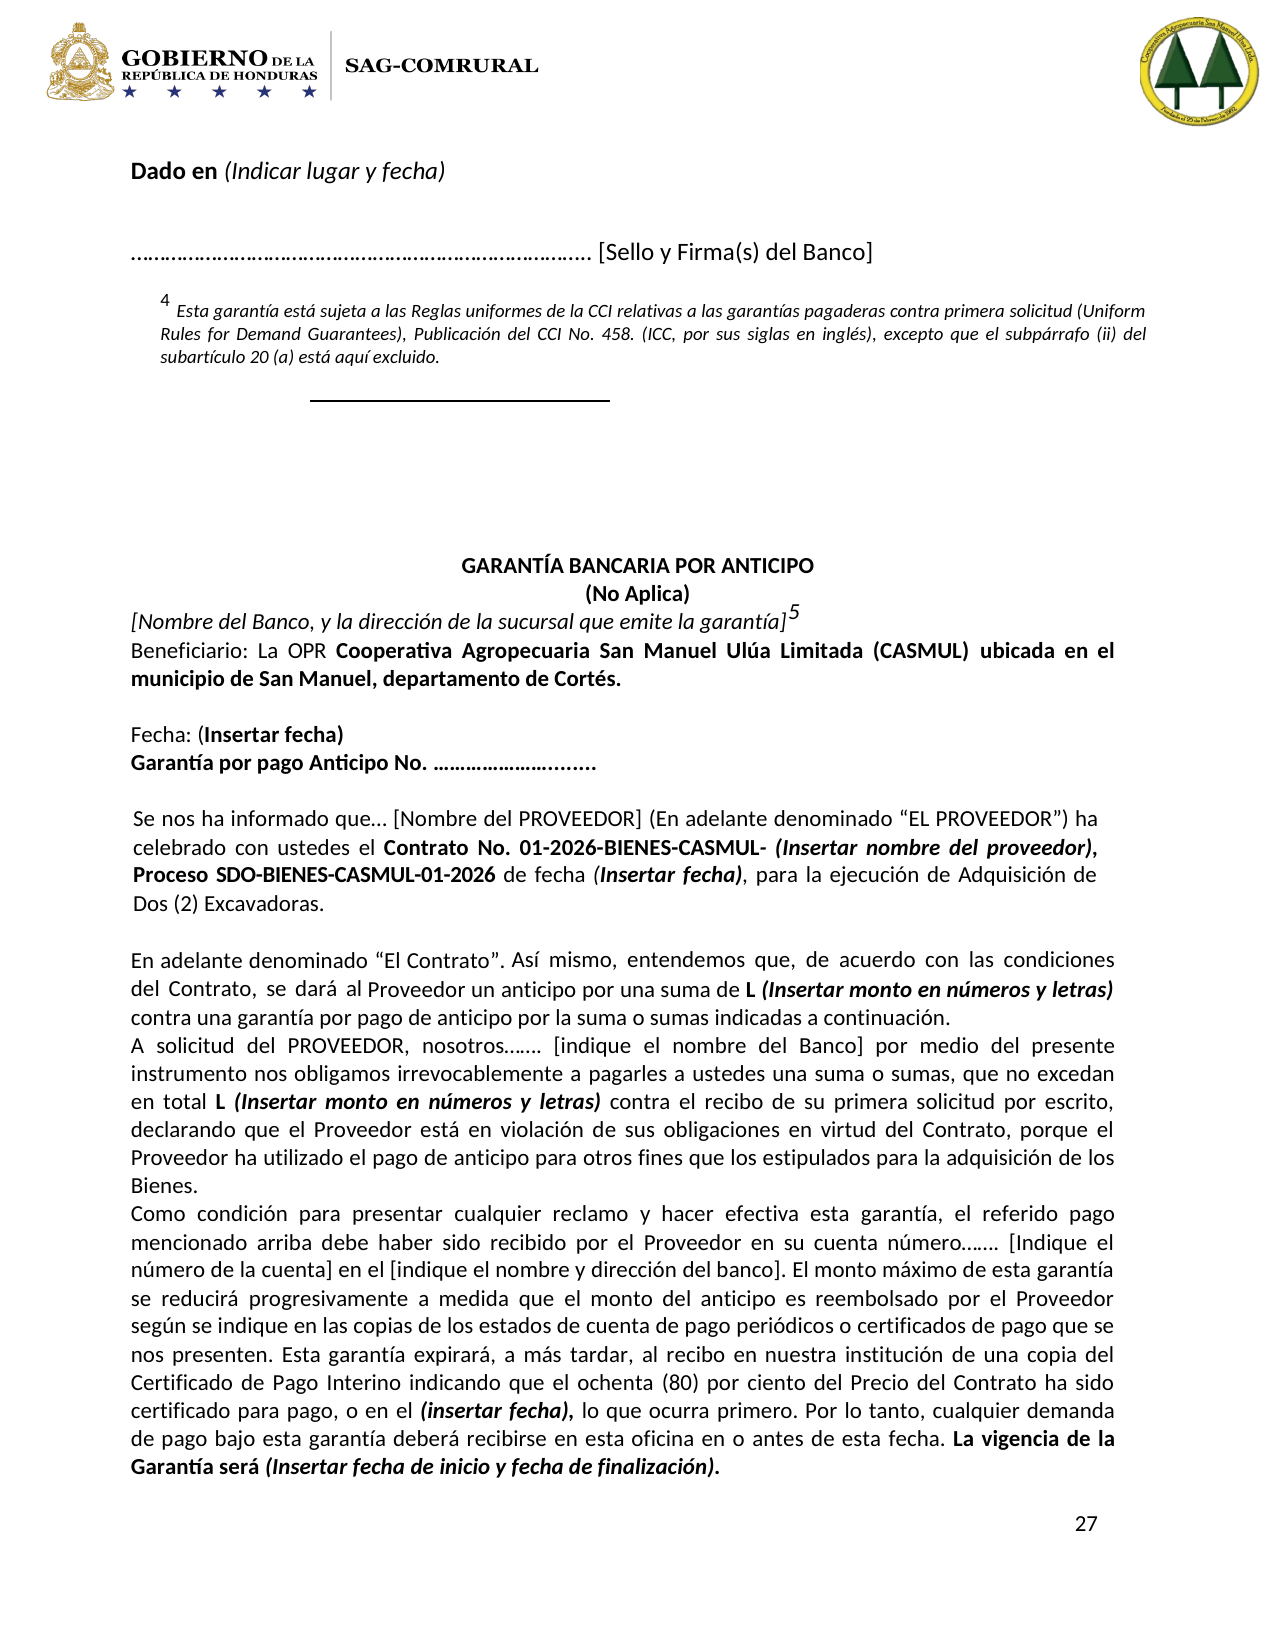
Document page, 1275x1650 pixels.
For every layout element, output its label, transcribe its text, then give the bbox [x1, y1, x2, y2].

text Se nos ha informado que… [Nombre del PROVEEDOR] (En adelante denominado “EL PROVEEDOR”) ha celebrado con ustedes el Contrato No. 01-2026-BIENES-CASMUL- (Insertar nombre del proveedor), Proceso SDO-BIENES-CASMUL-01-2026 de fecha (Insertar fecha), para la ejecución de Adquisición de Dos (2) Excavadoras. [133, 804, 1098, 917]
text A solicitud del PROVEEDOR, nosotros……. [indique el nombre del Banco] por medio del presente instrumento nos obligamos irrevocablemente a pagarles a ustedes una suma o sumas, que no excedan en total L (Insertar monto en números y letras) contra el recibo de su primera solicitud por escrito, declarando que el Proveedor está en violación de sus obligaciones en virtud del Contrato, porque el Proveedor ha utilizado el pago de anticipo para otros fines que los estipulados para la adquisición de los Bienes. [131, 1031, 1115, 1199]
text Como condición para presentar cualquier reclamo y hacer efectiva esta garantía, el referido pago mencionado arriba debe haber sido recibido por el Proveedor en su cuenta número……. [Indique el número de la cuenta] en el [indique el nombre y dirección del banco]. El monto máximo de esta garantía se reducirá progresivamente a medida que el monto del anticipo es reembolsado por el Proveedor según se indique en las copias de los estados de cuenta de pago periódicos o certificados de pago que se nos presenten. Esta garantía expirará, a más tardar, al recibo en nuestra institución de una copia del Certificado de Pago Interino indicando que el ochenta (80) por ciento del Precio del Contrato ha sido certificado para pago, o en el (insertar fecha), lo que ocurra primero. Por lo tanto, cualquier demanda de pago bajo esta garantía deberá recibirse en esta oficina en o antes de esta fecha. La vigencia de la Garantía será (Insertar fecha de inicio y fecha de finalización). [131, 1199, 1115, 1480]
text GARANTÍA BANCARIA POR ANTICIPO [118, 551, 1157, 579]
text …………………………………………………………………….. [Sello y Firma(s) del Banco] [131, 237, 930, 267]
text [Nombre del Banco, y la dirección de la sucursal que emite la garantía]5 [131, 607, 935, 636]
text (No Aplica) [118, 579, 1157, 607]
text Garantía por pago Anticipo No. …………………........ [131, 748, 719, 777]
text En adelante denominado “El Contrato”. Así mismo, entendemos que, de acuerdo con las condiciones del Contrato, se dará al Proveedor un anticipo por una suma de L (Insertar monto en números y letras) contra una garantía por pago de anticipo por la suma o sumas indicadas a continuación. [131, 945, 1115, 1031]
text 4 Esta garantía está sujeta a las Reglas uniformes de la CCI relativas a las garantías pagaderas contra primera solicitud (Uniform Rules for Demand Guarantees), Publicación del CCI No. 458. (ICC, por sus siglas en inglés), excepto que el subpárrafo (ii) del subartículo 20 (a) está aquí excluido. [160, 288, 1149, 368]
text Beneficiario: La OPR Cooperativa Agropecuaria San Manuel Ulúa Limitada (CASMUL) ubicada en el municipio de San Manuel, departamento de Cortés. [131, 636, 1115, 692]
text Dado en (Indicar lugar y fecha) [131, 155, 527, 186]
text Fecha: (Insertar fecha) [131, 721, 444, 748]
